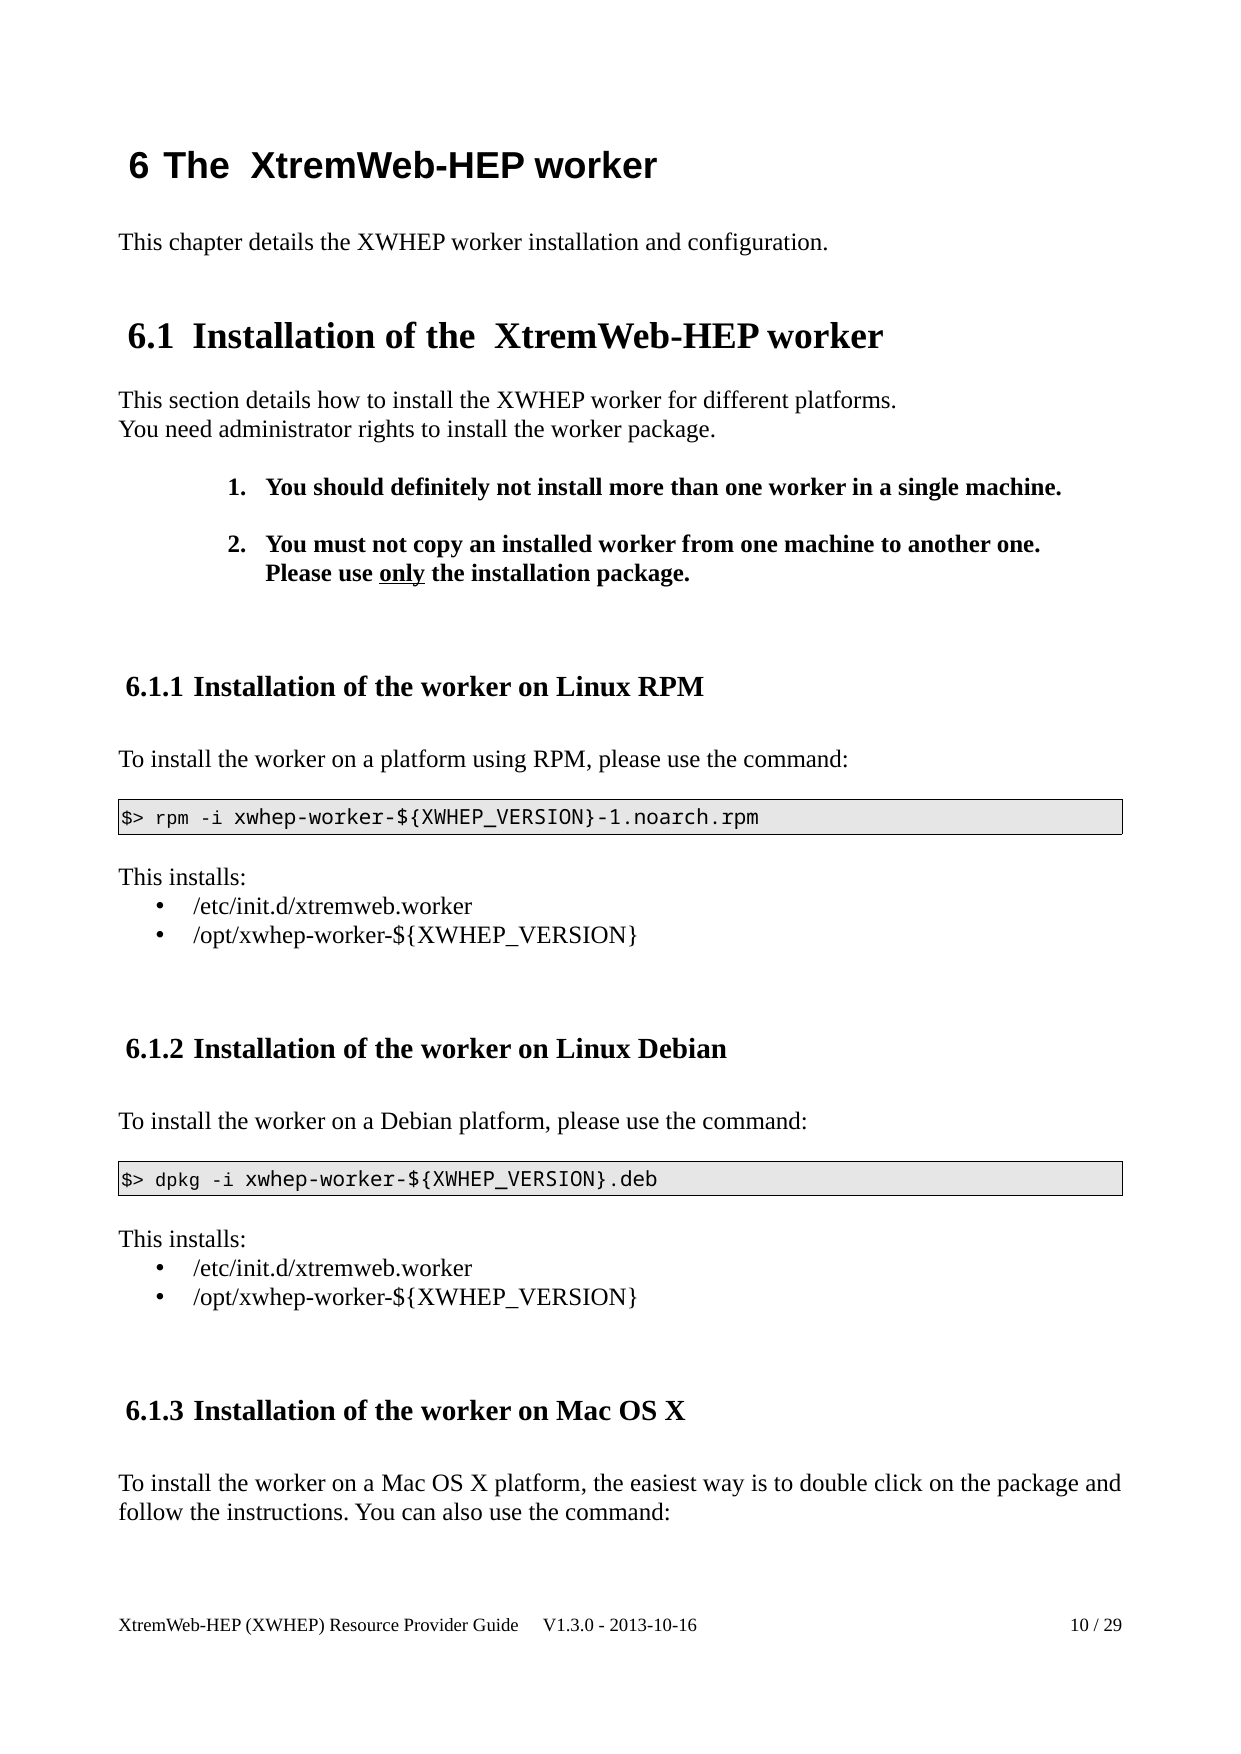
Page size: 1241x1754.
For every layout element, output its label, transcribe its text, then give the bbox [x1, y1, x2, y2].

text This chapter details the XWHEP worker installation and configuration. [118, 227, 1122, 256]
text To install the worker on a Mac OS X platform, the easiest way is to double click on the package and follow the instructions. You can also use the command: [118, 1468, 1122, 1525]
list You must not copy an installed worker from one machine to another one. [227, 529, 1122, 558]
list /etc/init.d/xtremweb.worker [156, 891, 1122, 920]
text To install the worker on a platform using RPM, please use the command: [118, 744, 1122, 773]
text To install the worker on a Debian platform, please use the command: [118, 1106, 1122, 1135]
list Please use only the installation package. [227, 558, 1122, 587]
text This installs: [118, 862, 1122, 891]
text This section details how to install the XWHEP worker for different platforms. [118, 386, 1122, 414]
list You should definitely not install more than one worker in a single machine. [227, 472, 1122, 501]
text $> dpkg -i xwhep-worker-${XWHEP_VERSION}.deb [119, 1162, 1122, 1195]
subtitle Installation of the worker on Mac OS X [118, 1393, 1122, 1427]
text $> rpm -i xwhep-worker-${XWHEP_VERSION}-1.noarch.rpm [119, 800, 1122, 834]
subtitle Installation of the worker on Linux RPM [118, 669, 1122, 703]
text You need administrator rights to install the worker package. [118, 414, 1122, 443]
subtitle Installation of the worker on Linux Debian [118, 1031, 1122, 1065]
subtitle Installation of the XtremWeb-HEP worker [118, 314, 1122, 357]
text This installs: [118, 1224, 1122, 1253]
list /opt/xwhep-worker-${XWHEP_VERSION} [156, 1282, 1122, 1311]
subtitle The XtremWeb-HEP worker [118, 143, 1122, 186]
list /etc/init.d/xtremweb.worker [156, 1253, 1122, 1282]
list /opt/xwhep-worker-${XWHEP_VERSION} [156, 920, 1122, 949]
